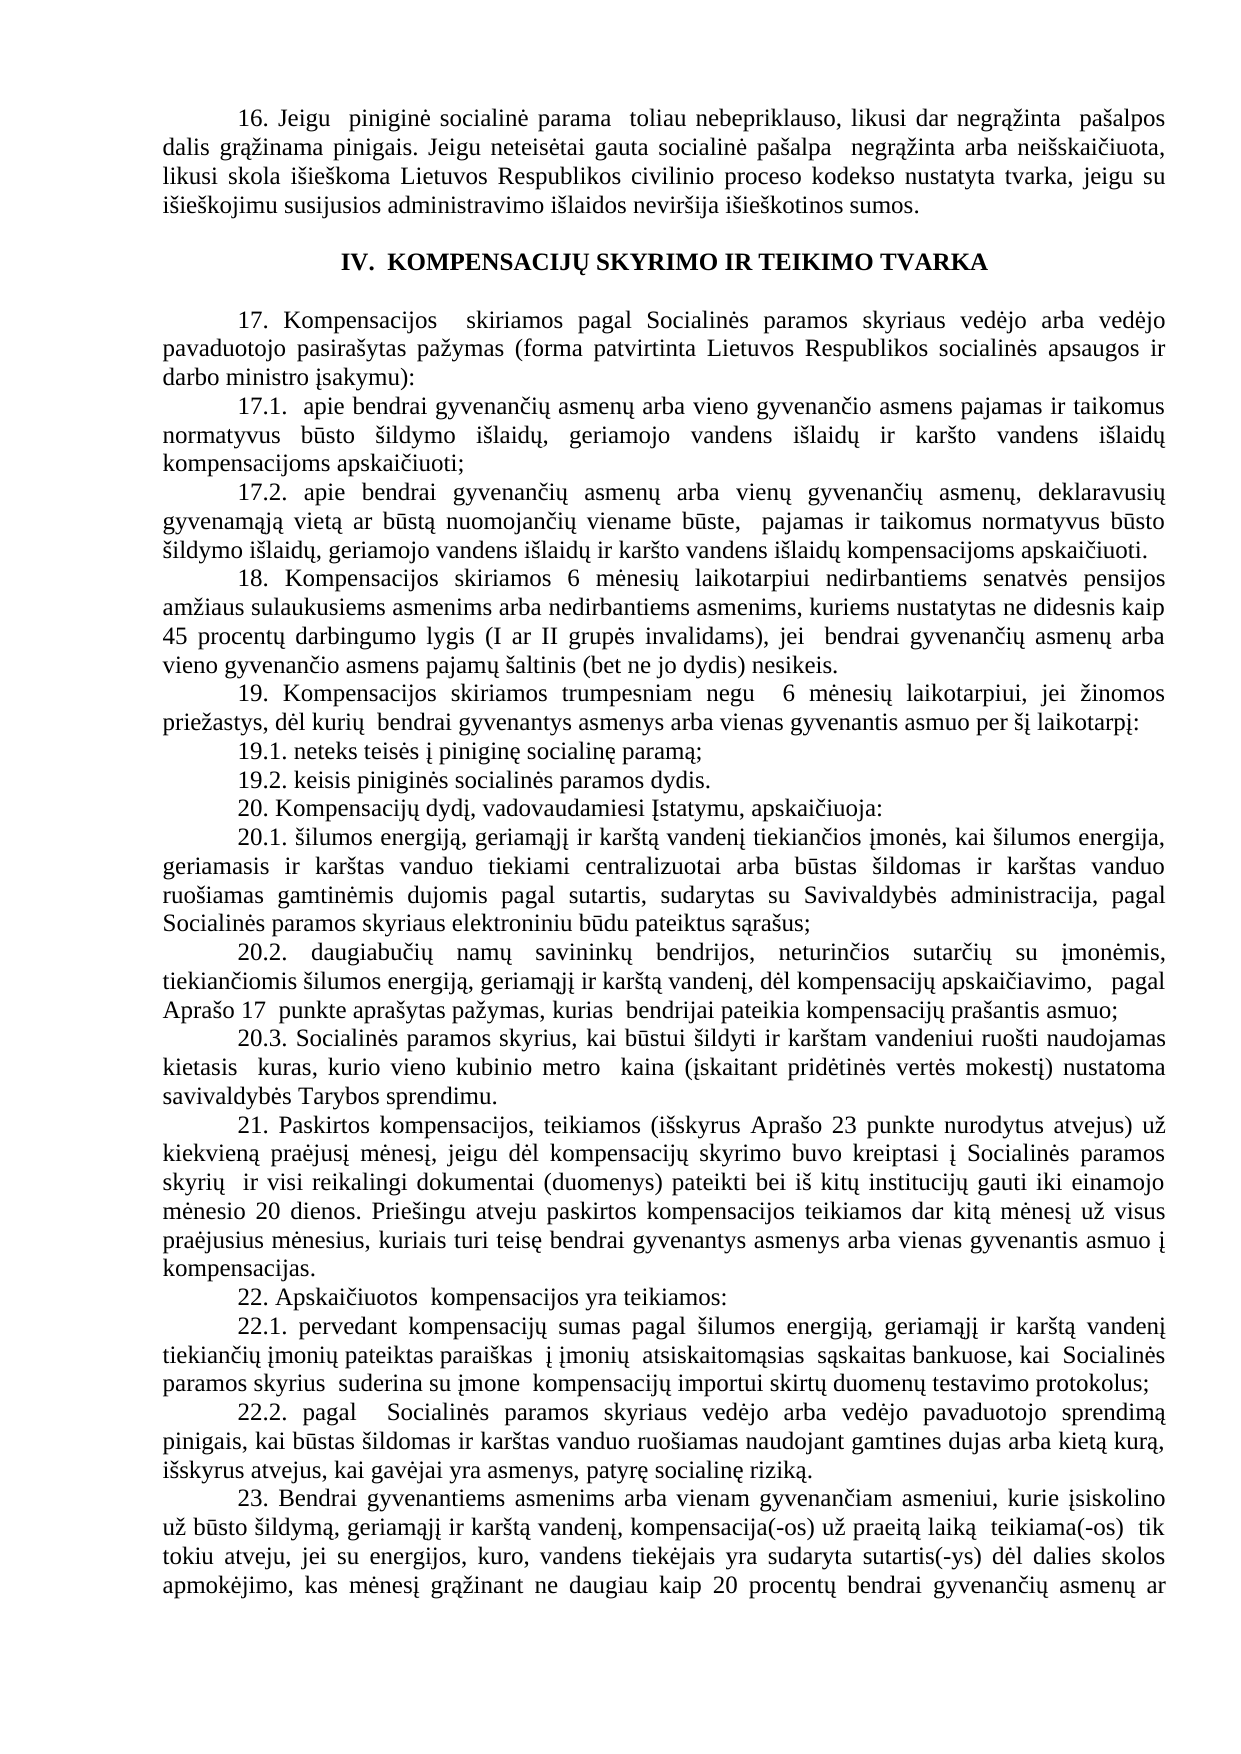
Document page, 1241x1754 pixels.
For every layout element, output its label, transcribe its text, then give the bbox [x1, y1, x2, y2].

text 17.1. apie bendrai gyvenančių asmenų arba vieno gyvenančio asmens pajamas ir taikomus normatyvus būsto šildymo išlaidų, geriamojo vandens išlaidų ir karšto vandens išlaidų kompensacijoms apskaičiuoti; [162, 391, 1166, 477]
text 21. Paskirtos kompensacijos, teikiamos (išskyrus Aprašo 23 punkte nurodytus atvejus) už kiekvieną praėjusį mėnesį, jeigu dėl kompensacijų skyrimo buvo kreiptasi į Socialinės paramos skyrių ir visi reikalingi dokumentai (duomenys) pateikti bei iš kitų institucijų gauti iki einamojo mėnesio 20 dienos. Priešingu atveju paskirtos kompensacijos teikiamos dar kitą mėnesį už visus praėjusius mėnesius, kuriais turi teisę bendrai gyvenantys asmenys arba vienas gyvenantis asmuo į kompensacijas. [162, 1110, 1166, 1282]
text 19.2. keisis piniginės socialinės paramos dydis. [162, 765, 1166, 793]
text 20. Kompensacijų dydį, vadovaudamiesi Įstatymu, apskaičiuoja: [162, 793, 1166, 822]
text 18. Kompensacijos skiriamos 6 mėnesių laikotarpiui nedirbantiems senatvės pensijos amžiaus sulaukusiems asmenims arba nedirbantiems asmenims, kuriems nustatytas ne didesnis kaip 45 procentų darbingumo lygis (I ar II grupės invalidams), jei bendrai gyvenančių asmenų arba vieno gyvenančio asmens pajamų šaltinis (bet ne jo dydis) nesikeis. [162, 563, 1166, 678]
text 20.2. daugiabučių namų savininkų bendrijos, neturinčios sutarčių su įmonėmis, tiekiančiomis šilumos energiją, geriamąjį ir karštą vandenį, dėl kompensacijų apskaičiavimo, pagal Aprašo 17 punkte aprašytas pažymas, kurias bendrijai pateikia kompensacijų prašantis asmuo; [162, 937, 1166, 1023]
text 23. Bendrai gyvenantiems asmenims arba vienam gyvenančiam asmeniui, kurie įsiskolino už būsto šildymą, geriamąjį ir karštą vandenį, kompensacija(-os) už praeitą laiką teikiama(-os) tik tokiu atveju, jei su energijos, kuro, vandens tiekėjais yra sudaryta sutartis(-ys) dėl dalies skolos apmokėjimo, kas mėnesį grąžinant ne daugiau kaip 20 procentų bendrai gyvenančių asmenų ar [162, 1483, 1166, 1598]
text 20.3. Socialinės paramos skyrius, kai būstui šildyti ir karštam vandeniui ruošti naudojamas kietasis kuras, kurio vieno kubinio metro kaina (įskaitant pridėtinės vertės mokestį) nustatoma savivaldybės Tarybos sprendimu. [162, 1023, 1166, 1110]
text 16. Jeigu piniginė socialinė parama toliau nebepriklauso, likusi dar negrąžinta pašalpos dalis grąžinama pinigais. Jeigu neteisėtai gauta socialinė pašalpa negrąžinta arba neišskaičiuota, likusi skola išieškoma Lietuvos Respublikos civilinio proceso kodekso nustatyta tvarka, jeigu su išieškojimu susijusios administravimo išlaidos neviršija išieškotinos sumos. [162, 103, 1166, 218]
text 19.1. neteks teisės į piniginę socialinę paramą; [162, 736, 1166, 765]
text 17.2. apie bendrai gyvenančių asmenų arba vienų gyvenančių asmenų, deklaravusių gyvenamąją vietą ar būstą nuomojančių viename būste, pajamas ir taikomus normatyvus būsto šildymo išlaidų, geriamojo vandens išlaidų ir karšto vandens išlaidų kompensacijoms apskaičiuoti. [162, 477, 1166, 563]
text 22. Apskaičiuotos kompensacijos yra teikiamos: [162, 1282, 1166, 1311]
text 17. Kompensacijos skiriamos pagal Socialinės paramos skyriaus vedėjo arba vedėjo pavaduotojo pasirašytas pažymas (forma patvirtinta Lietuvos Respublikos socialinės apsaugos ir darbo ministro įsakymu): [162, 305, 1166, 391]
text 20.1. šilumos energiją, geriamąjį ir karštą vandenį tiekiančios įmonės, kai šilumos energija, geriamasis ir karštas vanduo tiekiami centralizuotai arba būstas šildomas ir karštas vanduo ruošiamas gamtinėmis dujomis pagal sutartis, sudarytas su Savivaldybės administracija, pagal Socialinės paramos skyriaus elektroniniu būdu pateiktus sąrašus; [162, 822, 1166, 937]
text 22.1. pervedant kompensacijų sumas pagal šilumos energiją, geriamąjį ir karštą vandenį tiekiančių įmonių pateiktas paraiškas į įmonių atsiskaitomąsias sąskaitas bankuose, kai Socialinės paramos skyrius suderina su įmone kompensacijų importui skirtų duomenų testavimo protokolus; [162, 1311, 1166, 1397]
text IV. KOMPENSACIJŲ SKYRIMO IR TEIKIMO TVARKA [162, 247, 1166, 276]
text 19. Kompensacijos skiriamos trumpesniam negu 6 mėnesių laikotarpiui, jei žinomos priežastys, dėl kurių bendrai gyvenantys asmenys arba vienas gyvenantis asmuo per šį laikotarpį: [162, 678, 1166, 736]
text 22.2. pagal Socialinės paramos skyriaus vedėjo arba vedėjo pavaduotojo sprendimą pinigais, kai būstas šildomas ir karštas vanduo ruošiamas naudojant gamtines dujas arba kietą kurą, išskyrus atvejus, kai gavėjai yra asmenys, patyrę socialinę riziką. [162, 1397, 1166, 1483]
